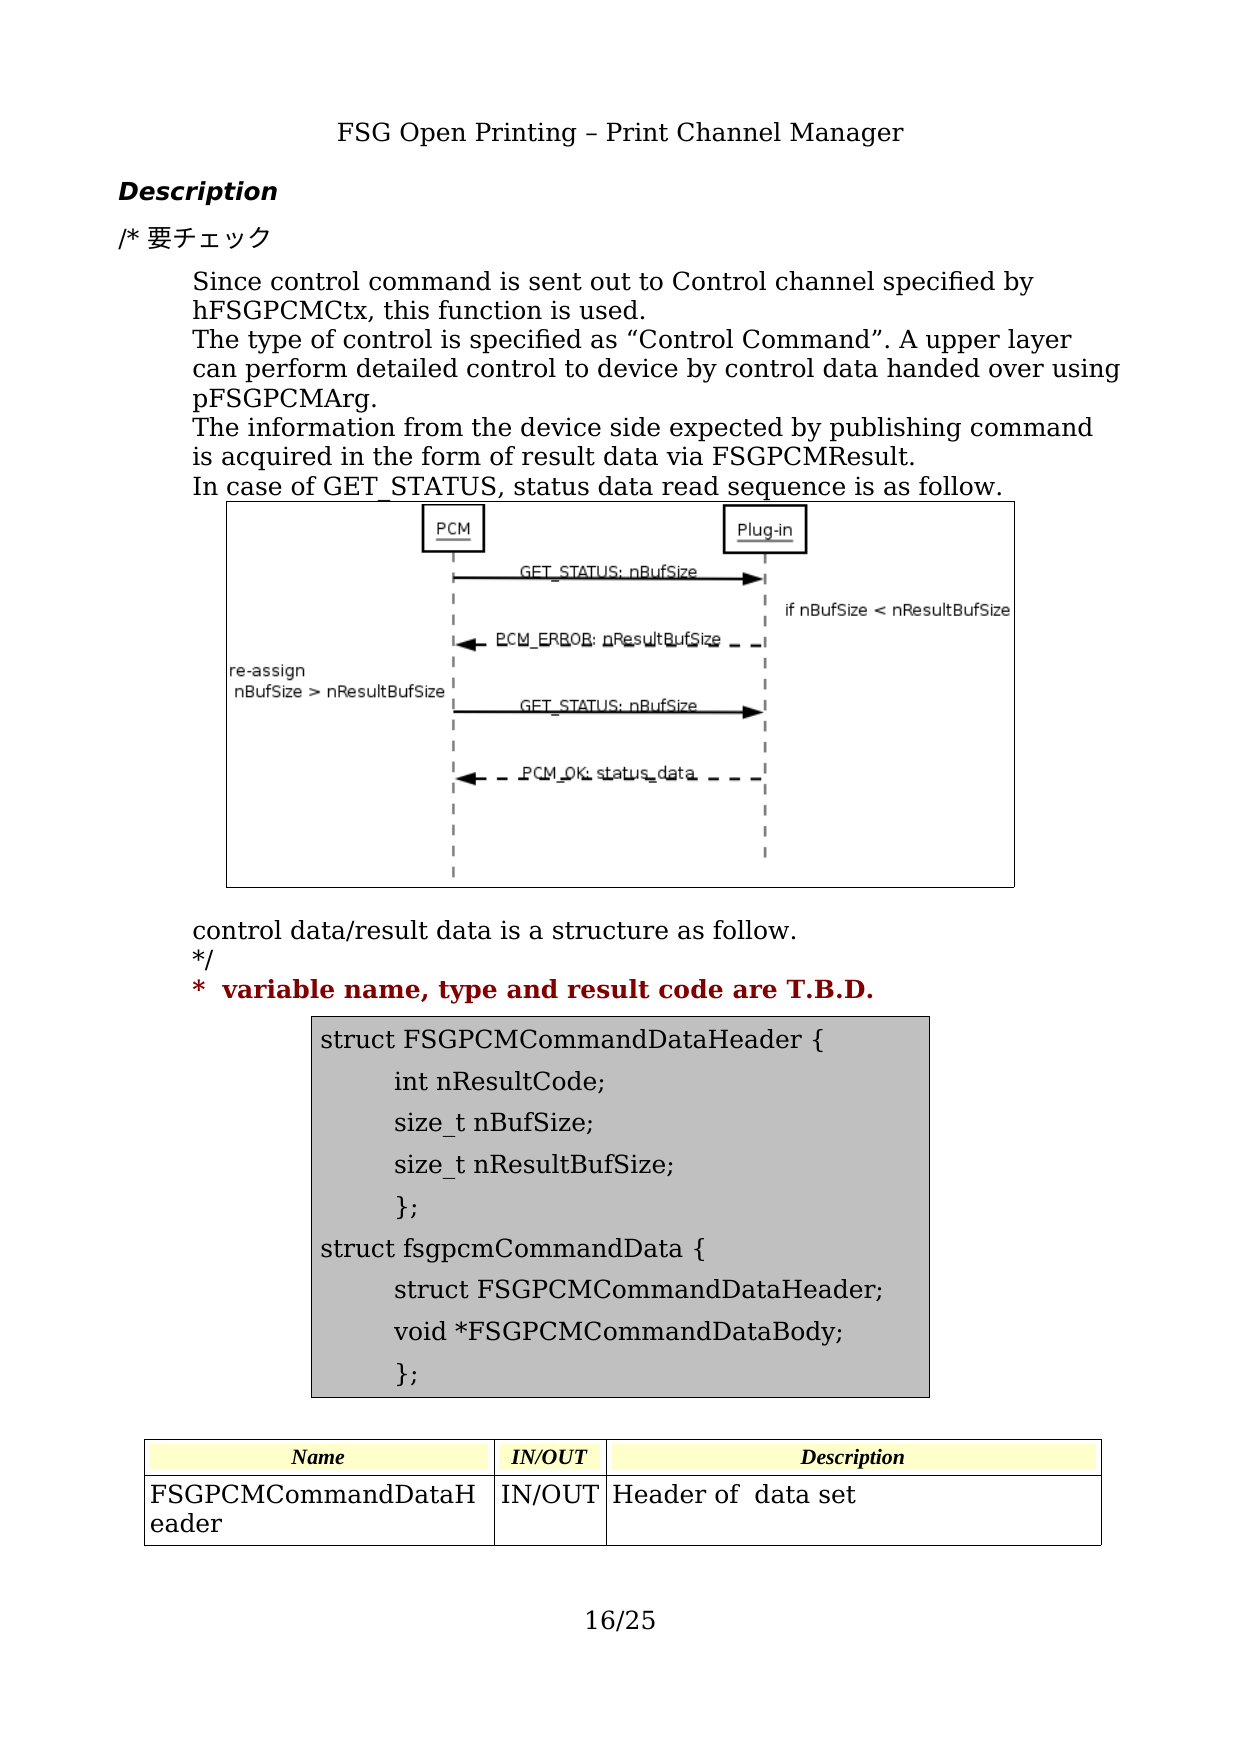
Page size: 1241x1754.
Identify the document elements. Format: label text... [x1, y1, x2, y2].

text }; [320, 1192, 920, 1221]
text Since control command is sent out to Control channel specified by hFSGPCMCtx, this function is used. [192, 267, 1122, 325]
table_cell IN/OUT [495, 1476, 606, 1545]
table_header Description [607, 1440, 1101, 1475]
text }; [320, 1359, 920, 1388]
table_cell Header of data set [607, 1476, 1101, 1545]
text struct fsgpcmCommandData { [320, 1234, 920, 1263]
text The type of control is specified as “Control Command”. A upper layer can perform detailed control to device by control data handed over using pFSGPCMArg. [192, 325, 1122, 413]
text The information from the device side expected by publishing command is acquired in the form of result data via FSGPCMResult. [192, 413, 1122, 472]
text struct FSGPCMCommandDataHeader; [320, 1276, 920, 1305]
text void *FSGPCMCommandDataBody; [320, 1317, 920, 1347]
text */ [192, 945, 1122, 975]
table_header IN/OUT [495, 1440, 606, 1475]
text In case of GET_STATUS, status data read sequence is as follow. [192, 472, 1122, 501]
subtitle Description [118, 177, 1122, 206]
text int nResultCode; [320, 1067, 920, 1096]
text size_t nBufSize; [320, 1108, 920, 1138]
table_cell FSGPCMCommandDataHeader [145, 1476, 494, 1545]
text struct FSGPCMCommandDataHeader { [320, 1025, 920, 1054]
text /* 要チェック [118, 218, 1122, 254]
table_header Name [145, 1440, 494, 1475]
picture [229, 504, 1011, 884]
text size_t nResultBufSize; [320, 1150, 920, 1179]
text control data/result data is a structure as follow. [192, 916, 1122, 945]
text * variable name, type and result code are T.B.D. [192, 975, 1122, 1004]
